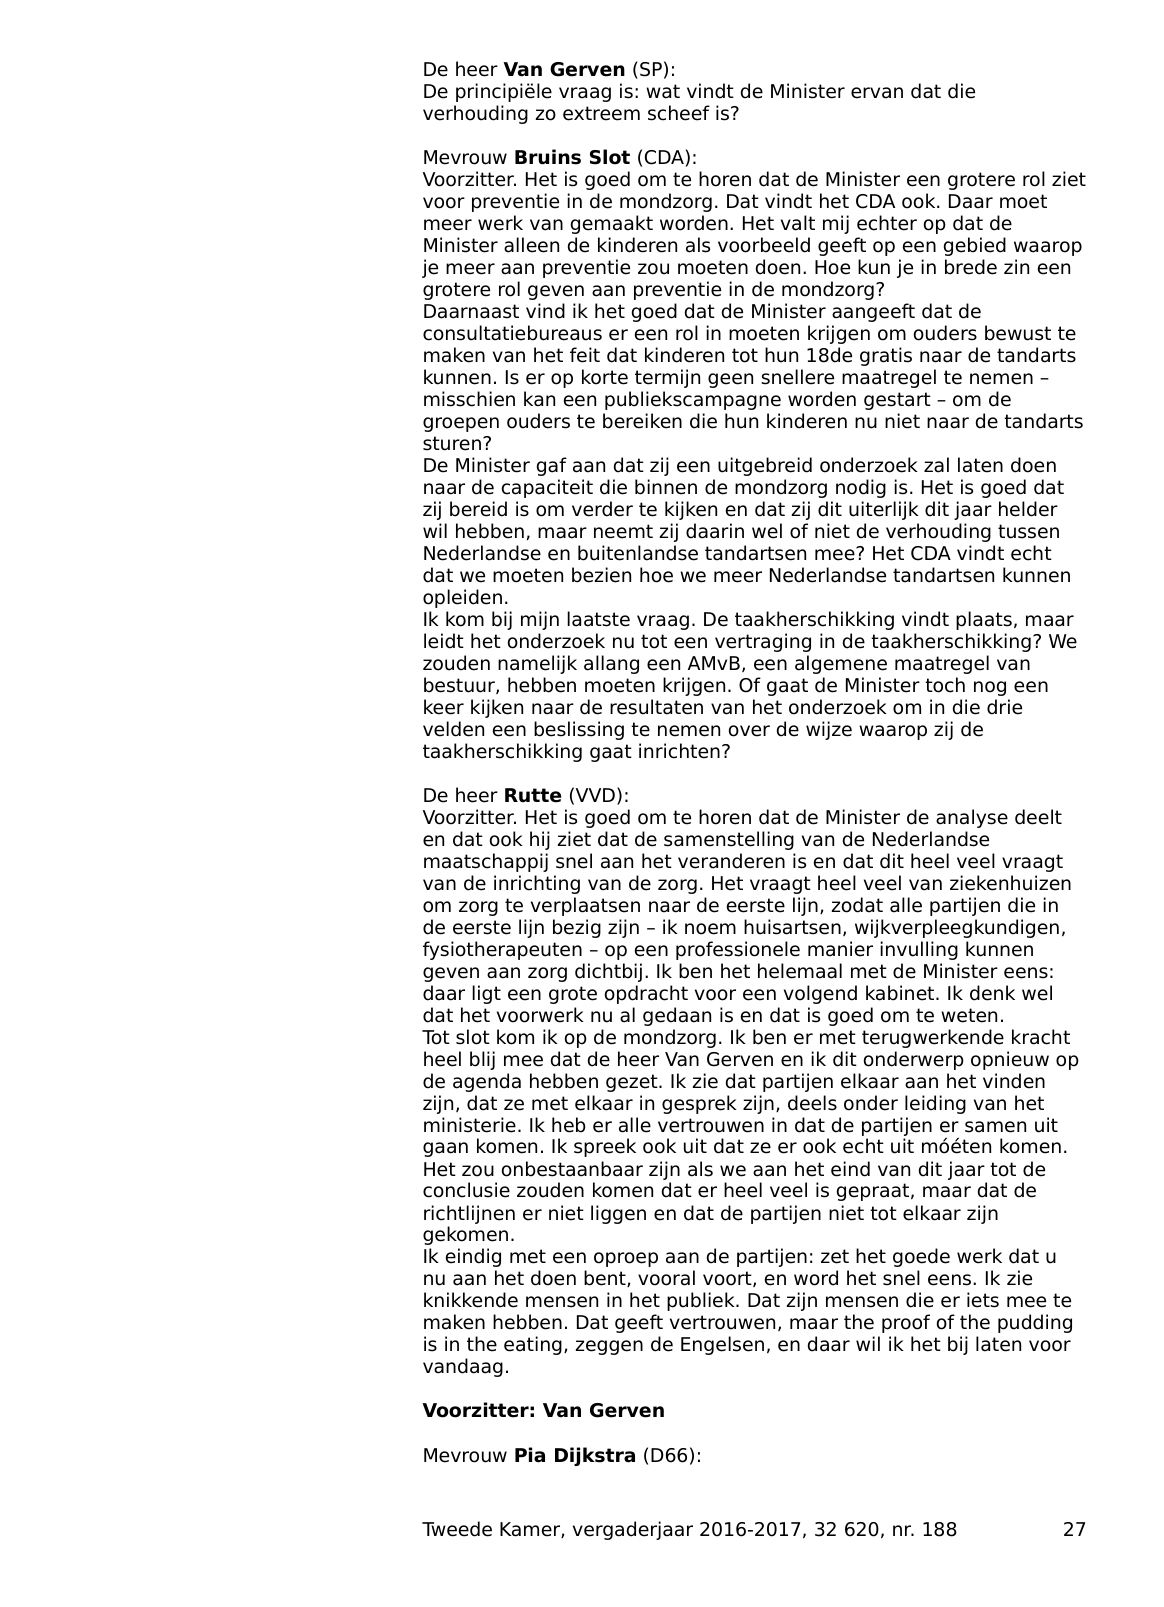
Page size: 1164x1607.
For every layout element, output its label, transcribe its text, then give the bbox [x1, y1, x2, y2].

text De heer Rutte (VVD): [422, 785, 1087, 807]
text De heer Van Gerven (SP): [422, 59, 1087, 81]
subtitle Voorzitter: Van Gerven [422, 1400, 1087, 1422]
text De principiële vraag is: wat vindt de Minister ervan dat die verhouding zo extreem scheef is? [422, 81, 1087, 125]
text Voorzitter. Het is goed om te horen dat de Minister de analyse deelt en dat ook hij ziet dat de samenstelling van de Nederlandse maatschappij snel aan het veranderen is en dat dit heel veel vraagt van de inrichting van de zorg. Het vraagt heel veel van ziekenhuizen om zorg te verplaatsen naar de eerste lijn, zodat alle partijen die in de eerste lijn bezig zijn – ik noem huisartsen, wijkverpleegkundigen, fysiotherapeuten – op een professionele manier invulling kunnen geven aan zorg dichtbij. Ik ben het helemaal met de Minister eens: daar ligt een grote opdracht voor een volgend kabinet. Ik denk wel dat het voorwerk nu al gedaan is en dat is goed om te weten. [422, 807, 1087, 1027]
text Mevrouw Bruins Slot (CDA): [422, 147, 1087, 169]
text Ik kom bij mijn laatste vraag. De taakherschikking vindt plaats, maar leidt het onderzoek nu tot een vertraging in de taakherschikking? We zouden namelijk allang een AMvB, een algemene maatregel van bestuur, hebben moeten krijgen. Of gaat de Minister toch nog een keer kijken naar de resultaten van het onderzoek om in die drie velden een beslissing te nemen over de wijze waarop zij de taakherschikking gaat inrichten? [422, 609, 1087, 763]
text Ik eindig met een oproep aan de partijen: zet het goede werk dat u nu aan het doen bent, vooral voort, en word het snel eens. Ik zie knikkende mensen in het publiek. Dat zijn mensen die er iets mee te maken hebben. Dat geeft vertrouwen, maar the proof of the pudding is in the eating, zeggen de Engelsen, en daar wil ik het bij laten voor vandaag. [422, 1246, 1087, 1378]
text Daarnaast vind ik het goed dat de Minister aangeeft dat de consultatiebureaus er een rol in moeten krijgen om ouders bewust te maken van het feit dat kinderen tot hun 18de gratis naar de tandarts kunnen. Is er op korte termijn geen snellere maatregel te nemen – misschien kan een publiekscampagne worden gestart – om de groepen ouders te bereiken die hun kinderen nu niet naar de tandarts sturen? [422, 301, 1087, 455]
text Mevrouw Pia Dijkstra (D66): [422, 1444, 1087, 1467]
text Tot slot kom ik op de mondzorg. Ik ben er met terugwerkende kracht heel blij mee dat de heer Van Gerven en ik dit onderwerp opnieuw op de agenda hebben gezet. Ik zie dat partijen elkaar aan het vinden zijn, dat ze met elkaar in gesprek zijn, deels onder leiding van het ministerie. Ik heb er alle vertrouwen in dat de partijen er samen uit gaan komen. Ik spreek ook uit dat ze er ook echt uit móéten komen. Het zou onbestaanbaar zijn als we aan het eind van dit jaar tot de conclusie zouden komen dat er heel veel is gepraat, maar dat de richtlijnen er niet liggen en dat de partijen niet tot elkaar zijn gekomen. [422, 1027, 1087, 1246]
text Voorzitter. Het is goed om te horen dat de Minister een grotere rol ziet voor preventie in de mondzorg. Dat vindt het CDA ook. Daar moet meer werk van gemaakt worden. Het valt mij echter op dat de Minister alleen de kinderen als voorbeeld geeft op een gebied waarop je meer aan preventie zou moeten doen. Hoe kun je in brede zin een grotere rol geven aan preventie in de mondzorg? [422, 169, 1087, 301]
text De Minister gaf aan dat zij een uitgebreid onderzoek zal laten doen naar de capaciteit die binnen de mondzorg nodig is. Het is goed dat zij bereid is om verder te kijken en dat zij dit uiterlijk dit jaar helder wil hebben, maar neemt zij daarin wel of niet de verhouding tussen Nederlandse en buitenlandse tandartsen mee? Het CDA vindt echt dat we moeten bezien hoe we meer Nederlandse tandartsen kunnen opleiden. [422, 455, 1087, 609]
